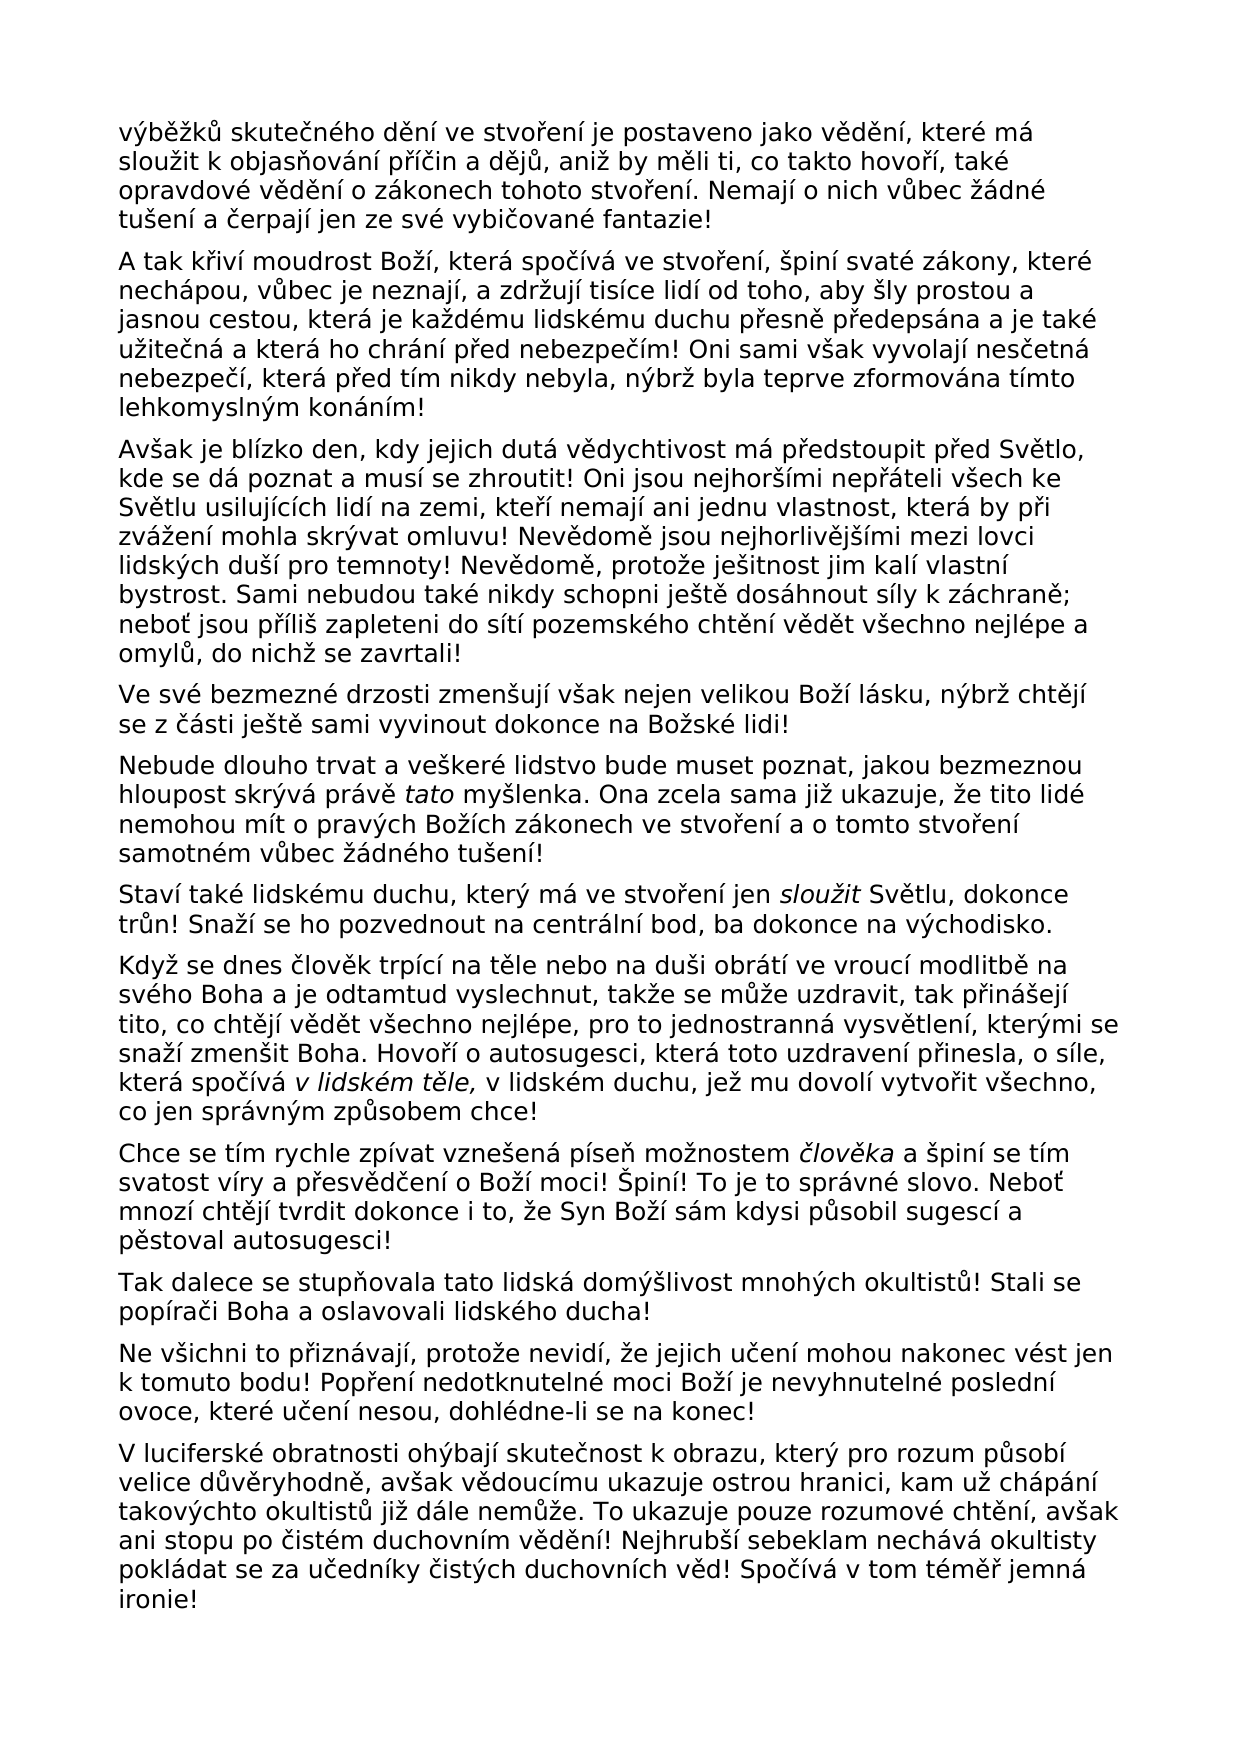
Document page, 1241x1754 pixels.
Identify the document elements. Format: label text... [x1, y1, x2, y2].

text Když se dnes člověk trpící na těle nebo na duši obrátí ve vroucí modlitbě na svého Boha a je odtamtud vyslechnut, takže se může uzdravit, tak přinášejí tito, co chtějí vědět všechno nejlépe, pro to jednostranná vysvětlení, kterými se snaží zmenšit Boha. Hovoří o autosugesci, která toto uzdravení přinesla, o síle, která spočívá v lidském těle, v lidském duchu, jež mu dovolí vytvořit všechno, co jen správným způsobem chce! [118, 951, 1122, 1126]
text Tak dalece se stupňovala tato lidská domýšlivost mnohých okultistů! Stali se popírači Boha a oslavovali lidského ducha! [118, 1268, 1122, 1326]
text A tak křiví moudrost Boží, která spočívá ve stvoření, špiní svaté zákony, které nechápou, vůbec je neznají, a zdržují tisíce lidí od toho, aby šly prostou a jasnou cestou, která je každému lidskému duchu přesně předepsána a je také užitečná a která ho chrání před nebezpečím! Oni sami však vyvolají nesčetná nebezpečí, která před tím nikdy nebyla, nýbrž byla teprve zformována tímto lehkomyslným konáním! [118, 247, 1122, 422]
text Ne všichni to přiznávají, protože nevidí, že jejich učení mohou nakonec vést jen k tomuto bodu! Popření nedotknutelné moci Boží je nevyhnutelné poslední ovoce, které učení nesou, dohlédne-li se na konec! [118, 1339, 1122, 1426]
text Chce se tím rychle zpívat vznešená píseň možnostem člověka a špiní se tím svatost víry a přesvědčení o Boží moci! Špiní! To je to správné slovo. Neboť mnozí chtějí tvrdit dokonce i to, že Syn Boží sám kdysi působil sugescí a pěstoval autosugesci! [118, 1139, 1122, 1256]
text Ve své bezmezné drzosti zmenšují však nejen velikou Boží lásku, nýbrž chtějí se z části ještě sami vyvinout dokonce na Božské lidi! [118, 681, 1122, 739]
text V luciferské obratnosti ohýbají skutečnost k obrazu, který pro rozum působí velice důvěryhodně, avšak vědoucímu ukazuje ostrou hranici, kam už chápání takovýchto okultistů již dále nemůže. To ukazuje pouze rozumové chtění, avšak ani stopu po čistém duchovním vědění! Nejhrubší sebeklam nechává okultisty pokládat se za učedníky čistých duchovních věd! Spočívá v tom téměř jemná ironie! [118, 1439, 1122, 1614]
text Staví také lidskému duchu, který má ve stvoření jen sloužit Světlu, dokonce trůn! Snaží se ho pozvednout na centrální bod, ba dokonce na východisko. [118, 881, 1122, 939]
text Avšak je blízko den, kdy jejich dutá vědychtivost má předstoupit před Světlo, kde se dá poznat a musí se zhroutit! Oni jsou nejhoršími nepřáteli všech ke Světlu usilujících lidí na zemi, kteří nemají ani jednu vlastnost, která by při zvážení mohla skrývat omluvu! Nevědomě jsou nejhorlivějšími mezi lovci lidských duší pro temnoty! Nevědomě, protože ješitnost jim kalí vlastní bystrost. Sami nebudou také nikdy schopni ještě dosáhnout síly k záchraně; neboť jsou příliš zapleteni do sítí pozemského chtění vědět všechno nejlépe a omylů, do nichž se zavrtali! [118, 435, 1122, 668]
text výběžků skutečného dění ve stvoření je postaveno jako vědění, které má sloužit k objasňování příčin a dějů, aniž by měli ti, co takto hovoří, také opravdové vědění o zákonech tohoto stvoření. Nemají o nich vůbec žádné tušení a čerpají jen ze své vybičované fantazie! [118, 118, 1122, 235]
text Nebude dlouho trvat a veškeré lidstvo bude muset poznat, jakou bezmeznou hloupost skrývá právě tato myšlenka. Ona zcela sama již ukazuje, že tito lidé nemohou mít o pravých Božích zákonech ve stvoření a o tomto stvoření samotném vůbec žádného tušení! [118, 751, 1122, 868]
